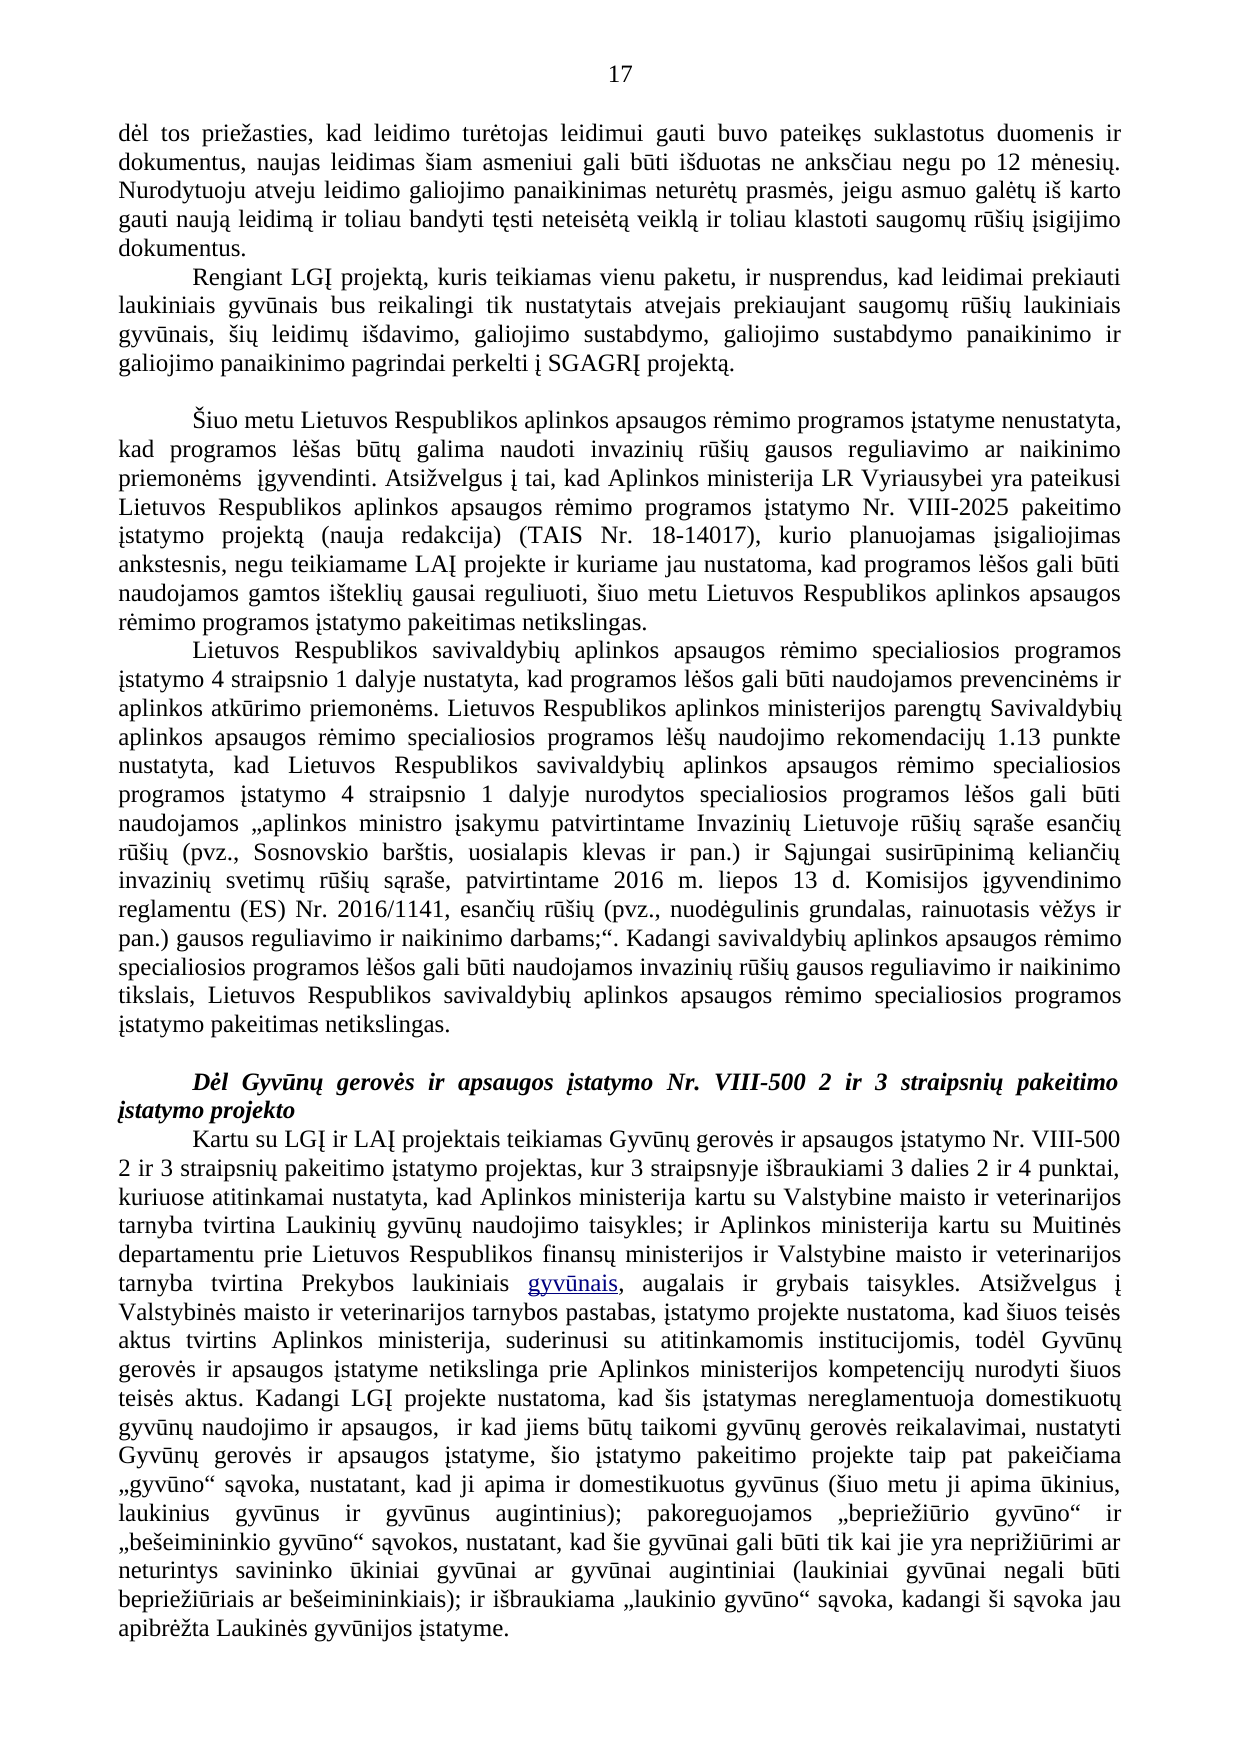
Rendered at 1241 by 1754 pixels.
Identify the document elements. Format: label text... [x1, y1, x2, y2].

text Rengiant LGĮ projektą, kuris teikiamas vienu paketu, ir nusprendus, kad leidimai prekiauti laukiniais gyvūnais bus reikalingi tik nustatytais atvejais prekiaujant saugomų rūšių laukiniais gyvūnais, šių leidimų išdavimo, galiojimo sustabdymo, galiojimo sustabdymo panaikinimo ir galiojimo panaikinimo pagrindai perkelti į SGAGRĮ projektą. [118, 262, 1122, 377]
text Kartu su LGĮ ir LAĮ projektais teikiamas Gyvūnų gerovės ir apsaugos įstatymo Nr. VIII-500 2 ir 3 straipsnių pakeitimo įstatymo projektas, kur 3 straipsnyje išbraukiami 3 dalies 2 ir 4 punktai, kuriuose atitinkamai nustatyta, kad Aplinkos ministerija kartu su Valstybine maisto ir veterinarijos tarnyba tvirtina Laukinių gyvūnų naudojimo taisykles; ir Aplinkos ministerija kartu su Muitinės departamentu prie Lietuvos Respublikos finansų ministerijos ir Valstybine maisto ir veterinarijos tarnyba tvirtina Prekybos laukiniais gyvūnais, augalais ir grybais taisykles. Atsižvelgus į Valstybinės maisto ir veterinarijos tarnybos pastabas, įstatymo projekte nustatoma, kad šiuos teisės aktus tvirtins Aplinkos ministerija, suderinusi su atitinkamomis institucijomis, todėl Gyvūnų gerovės ir apsaugos įstatyme netikslinga prie Aplinkos ministerijos kompetencijų nurodyti šiuos teisės aktus. Kadangi LGĮ projekte nustatoma, kad šis įstatymas nereglamentuoja domestikuotų gyvūnų naudojimo ir apsaugos, ir kad jiems būtų taikomi gyvūnų gerovės reikalavimai, nustatyti Gyvūnų gerovės ir apsaugos įstatyme, šio įstatymo pakeitimo projekte taip pat pakeičiama „gyvūno“ sąvoka, nustatant, kad ji apima ir domestikuotus gyvūnus (šiuo metu ji apima ūkinius, laukinius gyvūnus ir gyvūnus augintinius); pakoreguojamos „bepriežiūrio gyvūno“ ir „bešeimininkio gyvūno“ sąvokos, nustatant, kad šie gyvūnai gali būti tik kai jie yra neprižiūrimi ar neturintys savininko ūkiniai gyvūnai ar gyvūnai augintiniai (laukiniai gyvūnai negali būti bepriežiūriais ar bešeimininkiais); ir išbraukiama „laukinio gyvūno“ sąvoka, kadangi ši sąvoka jau apibrėžta Laukinės gyvūnijos įstatyme. [118, 1124, 1122, 1642]
text Šiuo metu Lietuvos Respublikos aplinkos apsaugos rėmimo programos įstatyme nenustatyta, kad programos lėšas būtų galima naudoti invazinių rūšių gausos reguliavimo ar naikinimo priemonėms įgyvendinti. Atsižvelgus į tai, kad Aplinkos ministerija LR Vyriausybei yra pateikusi Lietuvos Respublikos aplinkos apsaugos rėmimo programos įstatymo Nr. VIII-2025 pakeitimo įstatymo projektą (nauja redakcija) (TAIS Nr. 18-14017), kurio planuojamas įsigaliojimas ankstesnis, negu teikiamame LAĮ projekte ir kuriame jau nustatoma, kad programos lėšos gali būti naudojamos gamtos išteklių gausai reguliuoti, šiuo metu Lietuvos Respublikos aplinkos apsaugos rėmimo programos įstatymo pakeitimas netikslingas. [118, 406, 1122, 636]
text Dėl Gyvūnų gerovės ir apsaugos įstatymo Nr. VIII-500 2 ir 3 straipsnių pakeitimo įstatymo projekto [118, 1067, 1122, 1124]
text Lietuvos Respublikos savivaldybių aplinkos apsaugos rėmimo specialiosios programos įstatymo 4 straipsnio 1 dalyje nustatyta, kad programos lėšos gali būti naudojamos prevencinėms ir aplinkos atkūrimo priemonėms. Lietuvos Respublikos aplinkos ministerijos parengtų Savivaldybių aplinkos apsaugos rėmimo specialiosios programos lėšų naudojimo rekomendacijų 1.13 punkte nustatyta, kad Lietuvos Respublikos savivaldybių aplinkos apsaugos rėmimo specialiosios programos įstatymo 4 straipsnio 1 dalyje nurodytos specialiosios programos lėšos gali būti naudojamos „aplinkos ministro įsakymu patvirtintame Invazinių Lietuvoje rūšių sąraše esančių rūšių (pvz., Sosnovskio barštis, uosialapis klevas ir pan.) ir Sąjungai susirūpinimą keliančių invazinių svetimų rūšių sąraše, patvirtintame 2016 m. liepos 13 d. Komisijos įgyvendinimo reglamentu (ES) Nr. 2016/1141, esančių rūšių (pvz., nuodėgulinis grundalas, rainuotasis vėžys ir pan.) gausos reguliavimo ir naikinimo darbams;“. Kadangi savivaldybių aplinkos apsaugos rėmimo specialiosios programos lėšos gali būti naudojamos invazinių rūšių gausos reguliavimo ir naikinimo tikslais, Lietuvos Respublikos savivaldybių aplinkos apsaugos rėmimo specialiosios programos įstatymo pakeitimas netikslingas. [118, 636, 1122, 1038]
text dėl tos priežasties, kad leidimo turėtojas leidimui gauti buvo pateikęs suklastotus duomenis ir dokumentus, naujas leidimas šiam asmeniui gali būti išduotas ne anksčiau negu po 12 mėnesių. Nurodytuoju atveju leidimo galiojimo panaikinimas neturėtų prasmės, jeigu asmuo galėtų iš karto gauti naują leidimą ir toliau bandyti tęsti neteisėtą veiklą ir toliau klastoti saugomų rūšių įsigijimo dokumentus. [118, 118, 1122, 262]
